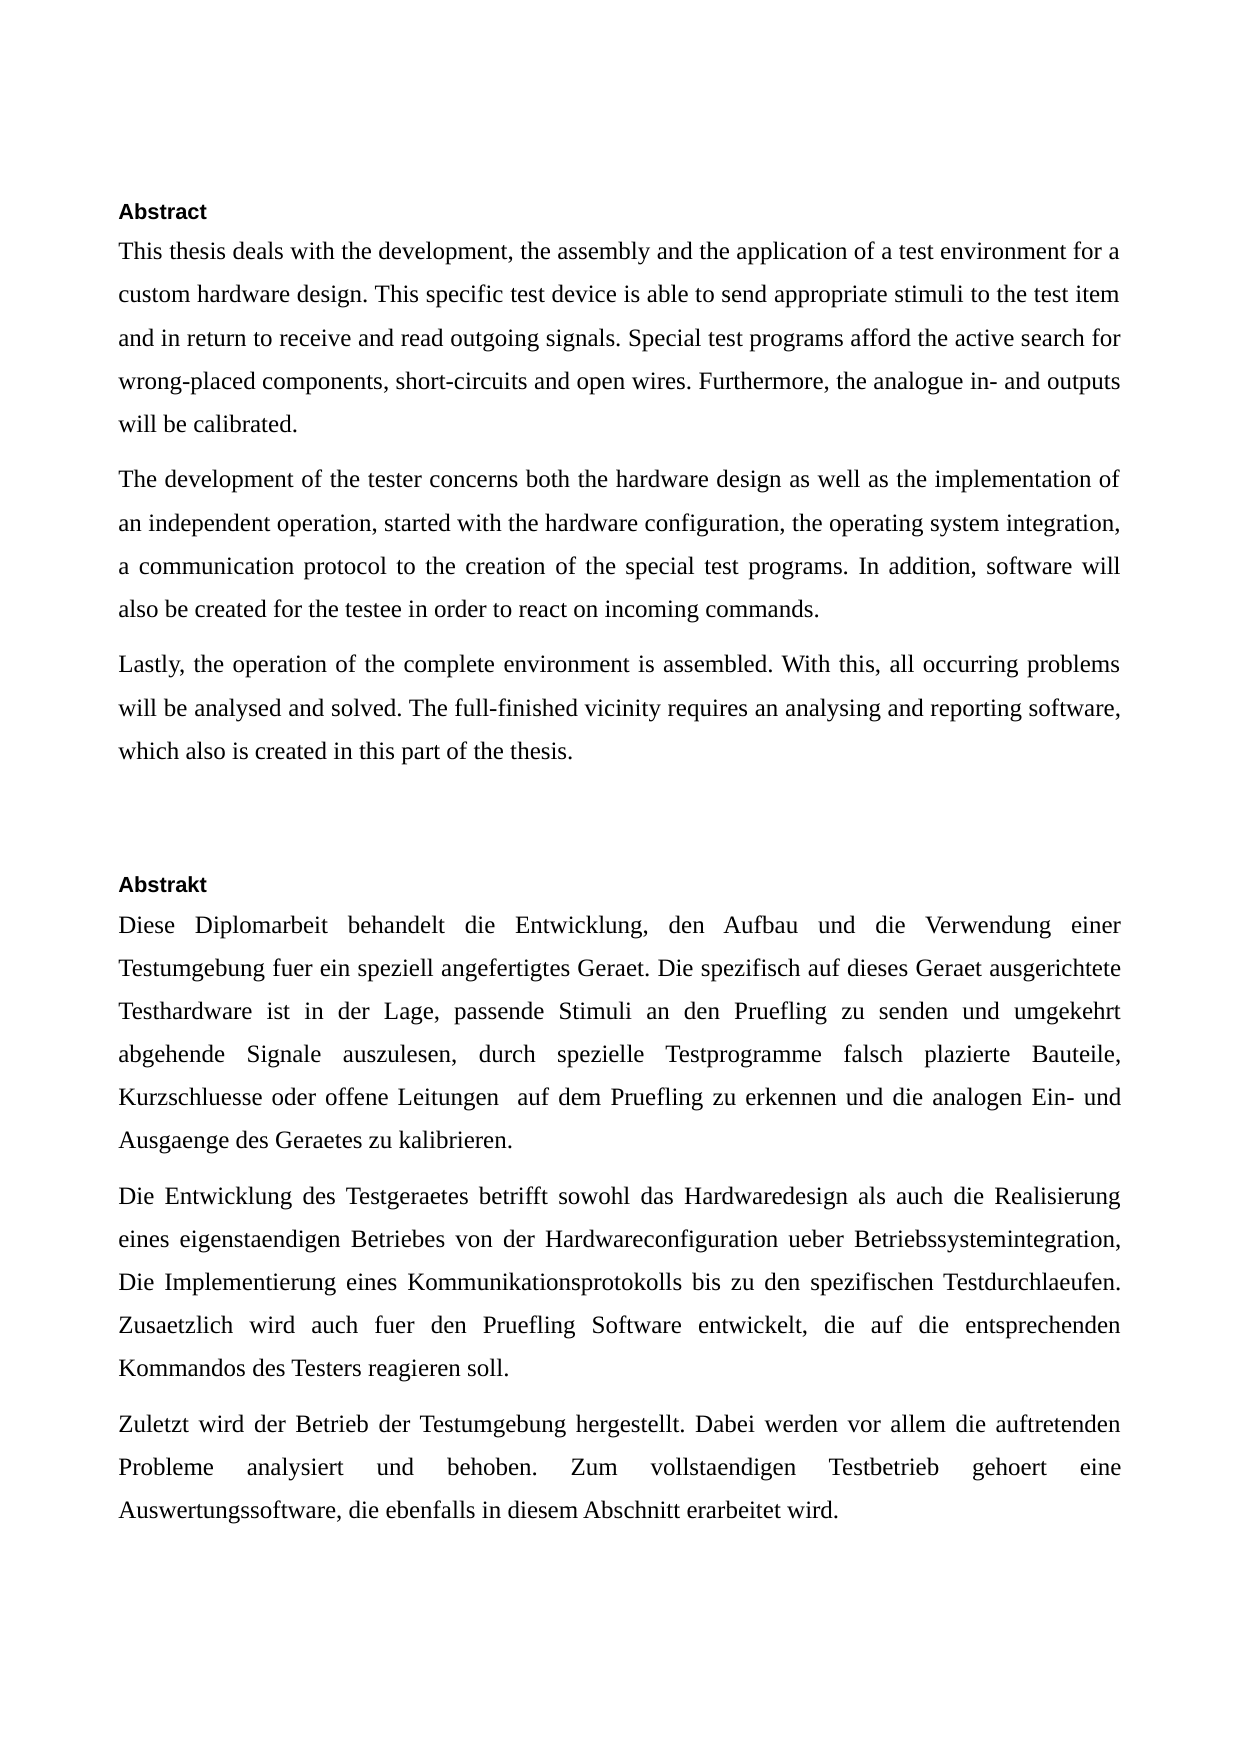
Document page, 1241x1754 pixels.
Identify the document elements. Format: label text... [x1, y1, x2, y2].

text The development of the tester concerns both the hardware design as well as the implementation of an independent operation, started with the hardware configuration, the operating system integration, a communication protocol to the creation of the special test programs. In addition, software will also be created for the testee in order to react on incoming commands. [118, 464, 1122, 623]
text Lastly, the operation of the complete environment is assembled. With this, all occurring problems will be analysed and solved. The full-finished vicinity requires an analysing and reporting software, which also is created in this part of the thesis. [118, 649, 1122, 764]
text Die Entwicklung des Testgeraetes betrifft sowohl das Hardwaredesign als auch die Realisierung eines eigenstaendigen Betriebes von der Hardwareconfiguration ueber Betriebssystemintegration, Die Implementierung eines Kommunikationsprotokolls bis zu den spezifischen Testdurchlaeufen. Zusaetzlich wird auch fuer den Pruefling Software entwickelt, die auf die entsprechenden Kommandos des Testers reagieren soll. [118, 1181, 1122, 1382]
subtitle Abstract [118, 199, 1122, 224]
text Zuletzt wird der Betrieb der Testumgebung hergestellt. Dabei werden vor allem die auftretenden Probleme analysiert und behoben. Zum vollstaendigen Testbetrieb gehoert eine Auswertungssoftware, die ebenfalls in diesem Abschnitt erarbeitet wird. [118, 1409, 1122, 1524]
subtitle Abstrakt [118, 872, 1122, 897]
text This thesis deals with the development, the assembly and the application of a test environment for a custom hardware design. This specific test device is able to send appropriate stimuli to the test item and in return to receive and read outgoing signals. Special test programs afford the active search for wrong-placed components, short-circuits and open wires. Furthermore, the analogue in- and outputs will be calibrated. [118, 236, 1122, 438]
text Diese Diplomarbeit behandelt die Entwicklung, den Aufbau und die Verwendung einer Testumgebung fuer ein speziell angefertigtes Geraet. Die spezifisch auf dieses Geraet ausgerichtete Testhardware ist in der Lage, passende Stimuli an den Pruefling zu senden und umgekehrt abgehende Signale auszulesen, durch spezielle Testprogramme falsch plazierte Bauteile, Kurzschluesse oder offene Leitungen auf dem Pruefling zu erkennen und die analogen Ein- und Ausgaenge des Geraetes zu kalibrieren. [118, 910, 1122, 1154]
